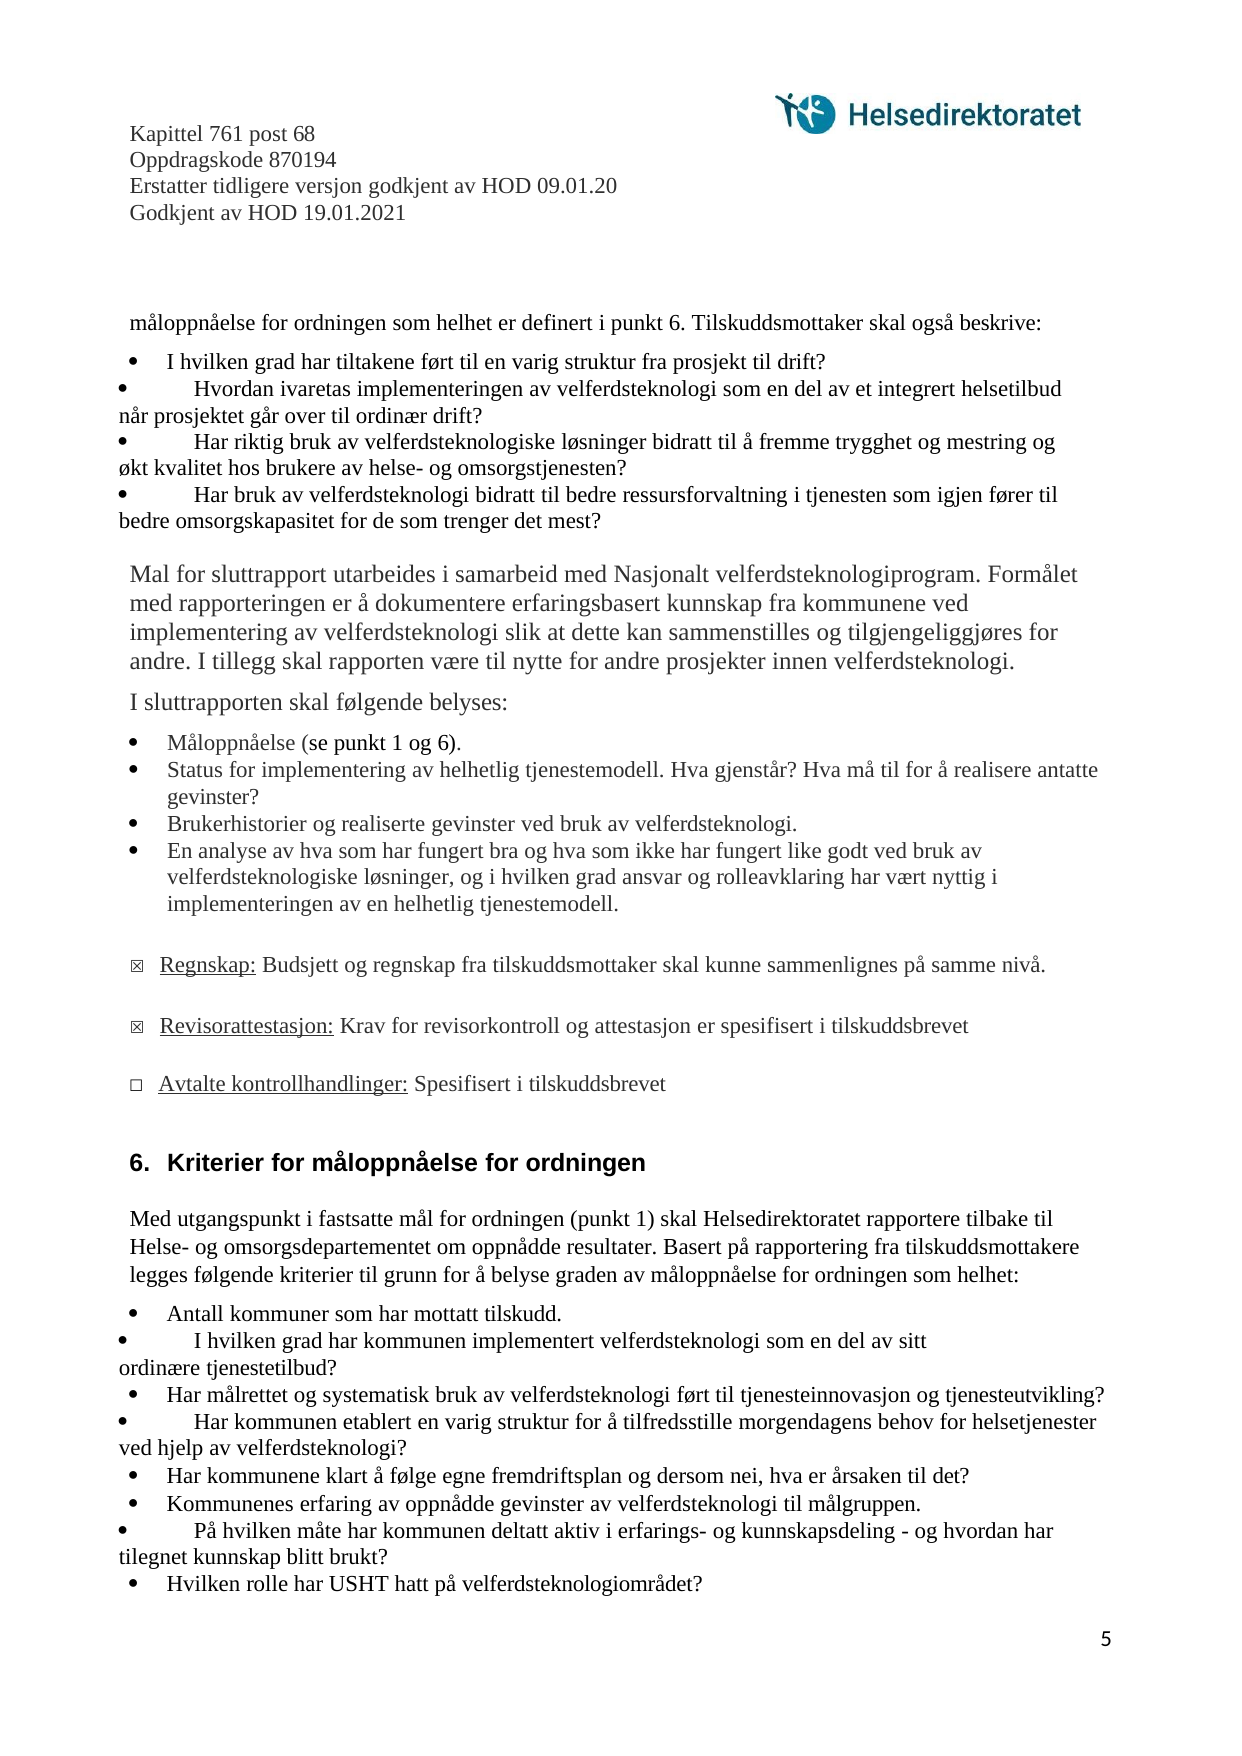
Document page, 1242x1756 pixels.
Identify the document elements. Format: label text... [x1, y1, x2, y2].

list På hvilken måte har kommunen deltatt aktiv i erfarings- og kunnskapsdeling - og hvordan har tilegnet kunnskap blitt brukt? [119, 1517, 1102, 1569]
list Har bruk av velferdsteknologi bidratt til bedre ressursforvaltning i tjenesten som igjen fører til bedre omsorgskapasitet for de som trenger det mest? [119, 481, 1088, 533]
list Kriterier for måloppnåelse for ordningen [129, 1148, 1123, 1177]
list En analyse av hva som har fungert bra og hva som ikke har fungert like godt ved bruk av velferdsteknologiske løsninger, og i hvilken grad ansvar og rolleavklaring har vært nyttig i implementeringen av en helhetlig tjenestemodell. [129, 837, 999, 916]
list I hvilken grad har tiltakene ført til en varig struktur fra prosjekt til drift? [129, 347, 1123, 375]
list Antall kommuner som har mottatt tilskudd. [129, 1299, 1123, 1327]
text ☒ Regnskap: Budsjett og regnskap fra tilskuddsmottaker skal kunne sammenlignes på samme nivå. [129, 946, 1123, 979]
list Brukerhistorier og realiserte gevinster ved bruk av velferdsteknologi. [129, 809, 1123, 837]
text Mal for sluttrapport utarbeides i samarbeid med Nasjonalt velferdsteknologiprogram. Formålet med rapporteringen er å dokumentere erfaringsbasert kunnskap fra kommunene ved implementering av velferdsteknologi slik at dette kan sammenstilles og tilgjengeliggjøres for andre. I tillegg skal rapporten være til nytte for andre prosjekter innen velferdsteknologi. [129, 559, 1102, 674]
list I hvilken grad har kommunen implementert velferdsteknologi som en del av sitt ordinære tjenestetilbud? [119, 1327, 987, 1380]
text I sluttrapporten skal følgende belyses: [129, 687, 1123, 716]
list Har kommunen etablert en varig struktur for å tilfredsstille morgendagens behov for helsetjenester ved hjelp av velferdsteknologi? [119, 1408, 1109, 1461]
text ☒ Revisorattestasjon: Krav for revisorkontroll og attestasjon er spesifisert i tilskuddsbrevet [129, 1006, 1123, 1040]
list Status for implementering av helhetlig tjenestemodell. Hva gjenstår? Hva må til for å realisere antatte gevinster? [129, 756, 1099, 809]
text måloppnåelse for ordningen som helhet er definert i punkt 6. Tilskuddsmottaker skal også beskrive: [129, 309, 1123, 335]
list Hvilken rolle har USHT hatt på velferdsteknologiområdet? [129, 1569, 1123, 1597]
list Har målrettet og systematisk bruk av velferdsteknologi ført til tjenesteinnovasjon og tjenesteutvikling? [129, 1380, 1123, 1408]
list Hvordan ivaretas implementeringen av velferdsteknologi som en del av et integrert helsetilbud når prosjektet går over til ordinær drift? [119, 375, 1070, 428]
list Måloppnåelse (se punkt 1 og 6). [129, 728, 1123, 756]
list Kommunenes erfaring av oppnådde gevinster av velferdsteknologi til målgruppen. [129, 1489, 1123, 1517]
list Har kommunene klart å følge egne fremdriftsplan og dersom nei, hva er årsaken til det? [129, 1461, 1123, 1489]
text Med utgangspunkt i fastsatte mål for ordningen (punkt 1) skal Helsedirektoratet rapportere tilbake til Helse- og omsorgsdepartementet om oppnådde resultater. Basert på rapportering fra tilskuddsmottakere legges følgende kriterier til grunn for å belyse graden av måloppnåelse for ordningen som helhet: [129, 1205, 1081, 1287]
list Har riktig bruk av velferdsteknologiske løsninger bidratt til å fremme trygghet og mestring og økt kvalitet hos brukere av helse- og omsorgstjenesten? [119, 428, 1063, 481]
list Avtalte kontrollhandlinger: Spesifisert i tilskuddsbrevet [129, 1067, 1123, 1098]
